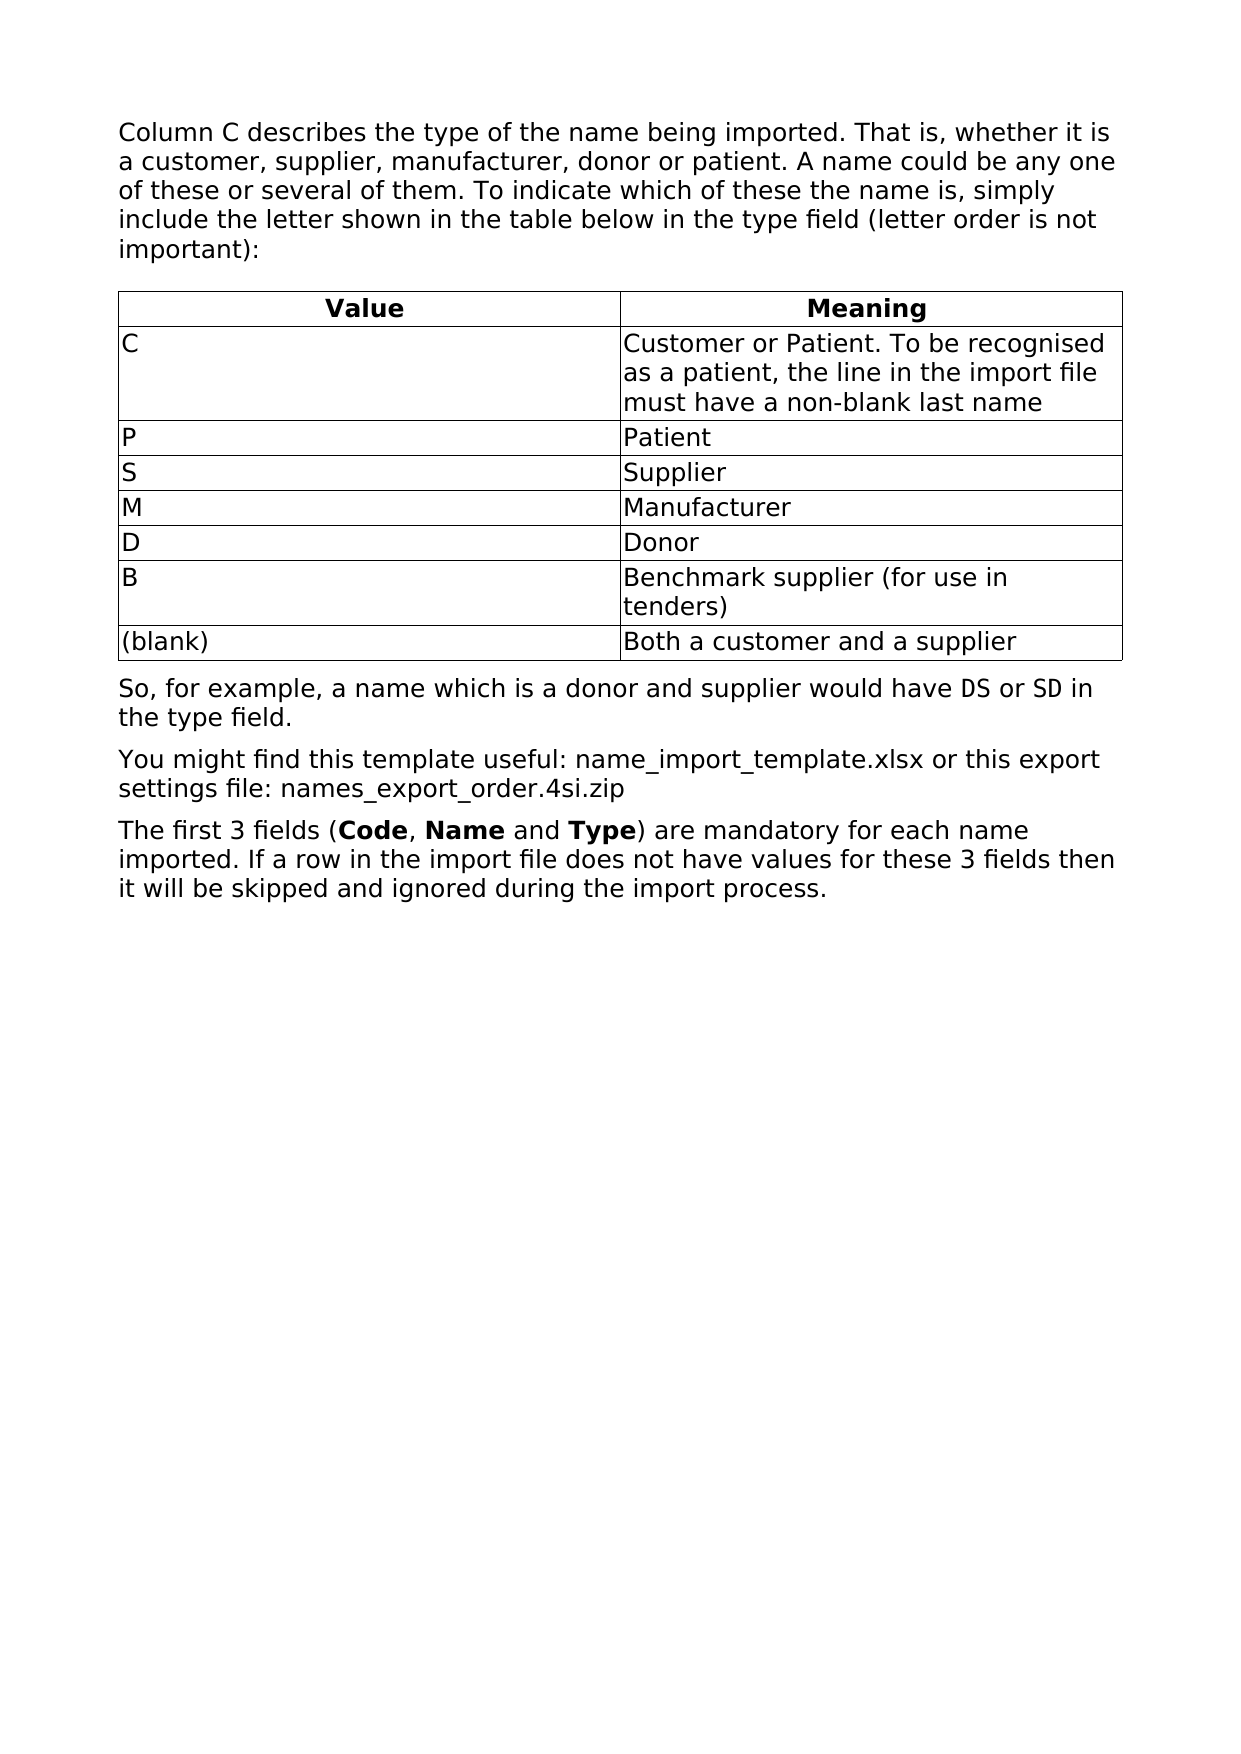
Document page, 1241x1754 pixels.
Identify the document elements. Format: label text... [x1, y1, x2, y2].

text The first 3 fields (Code, Name and Type) are mandatory for each name imported. If a row in the import file does not have values for these 3 fields then it will be skipped and ignored during the import process. [118, 816, 1122, 904]
table_header Value [119, 292, 620, 326]
text You might find this template useful: name_import_template.xlsx or this export settings file: names_export_order.4si.zip [118, 745, 1122, 804]
table_cell Supplier [621, 456, 1122, 490]
table_cell B [119, 561, 620, 624]
table_cell Manufacturer [621, 491, 1122, 525]
table_cell Patient [621, 421, 1122, 455]
text Column C describes the type of the name being imported. That is, whether it is a customer, supplier, manufacturer, donor or patient. A name could be any one of these or several of them. To indicate which of these the name is, simply include the letter shown in the table below in the type field (letter order is not important): [118, 118, 1122, 264]
table_cell S [119, 456, 620, 490]
table_cell Both a customer and a supplier [621, 626, 1122, 659]
table_cell C [119, 327, 620, 420]
table_header Meaning [621, 292, 1122, 326]
table_cell (blank) [119, 626, 620, 659]
table_cell M [119, 491, 620, 525]
table_cell D [119, 526, 620, 560]
table_cell Benchmark supplier (for use in tenders) [621, 561, 1122, 624]
text So, for example, a name which is a donor and supplier would have DS or SD in the type field. [118, 674, 1122, 733]
table_cell Donor [621, 526, 1122, 560]
table_cell P [119, 421, 620, 455]
table_cell Customer or Patient. To be recognised as a patient, the line in the import file must have a non-blank last name [621, 327, 1122, 420]
